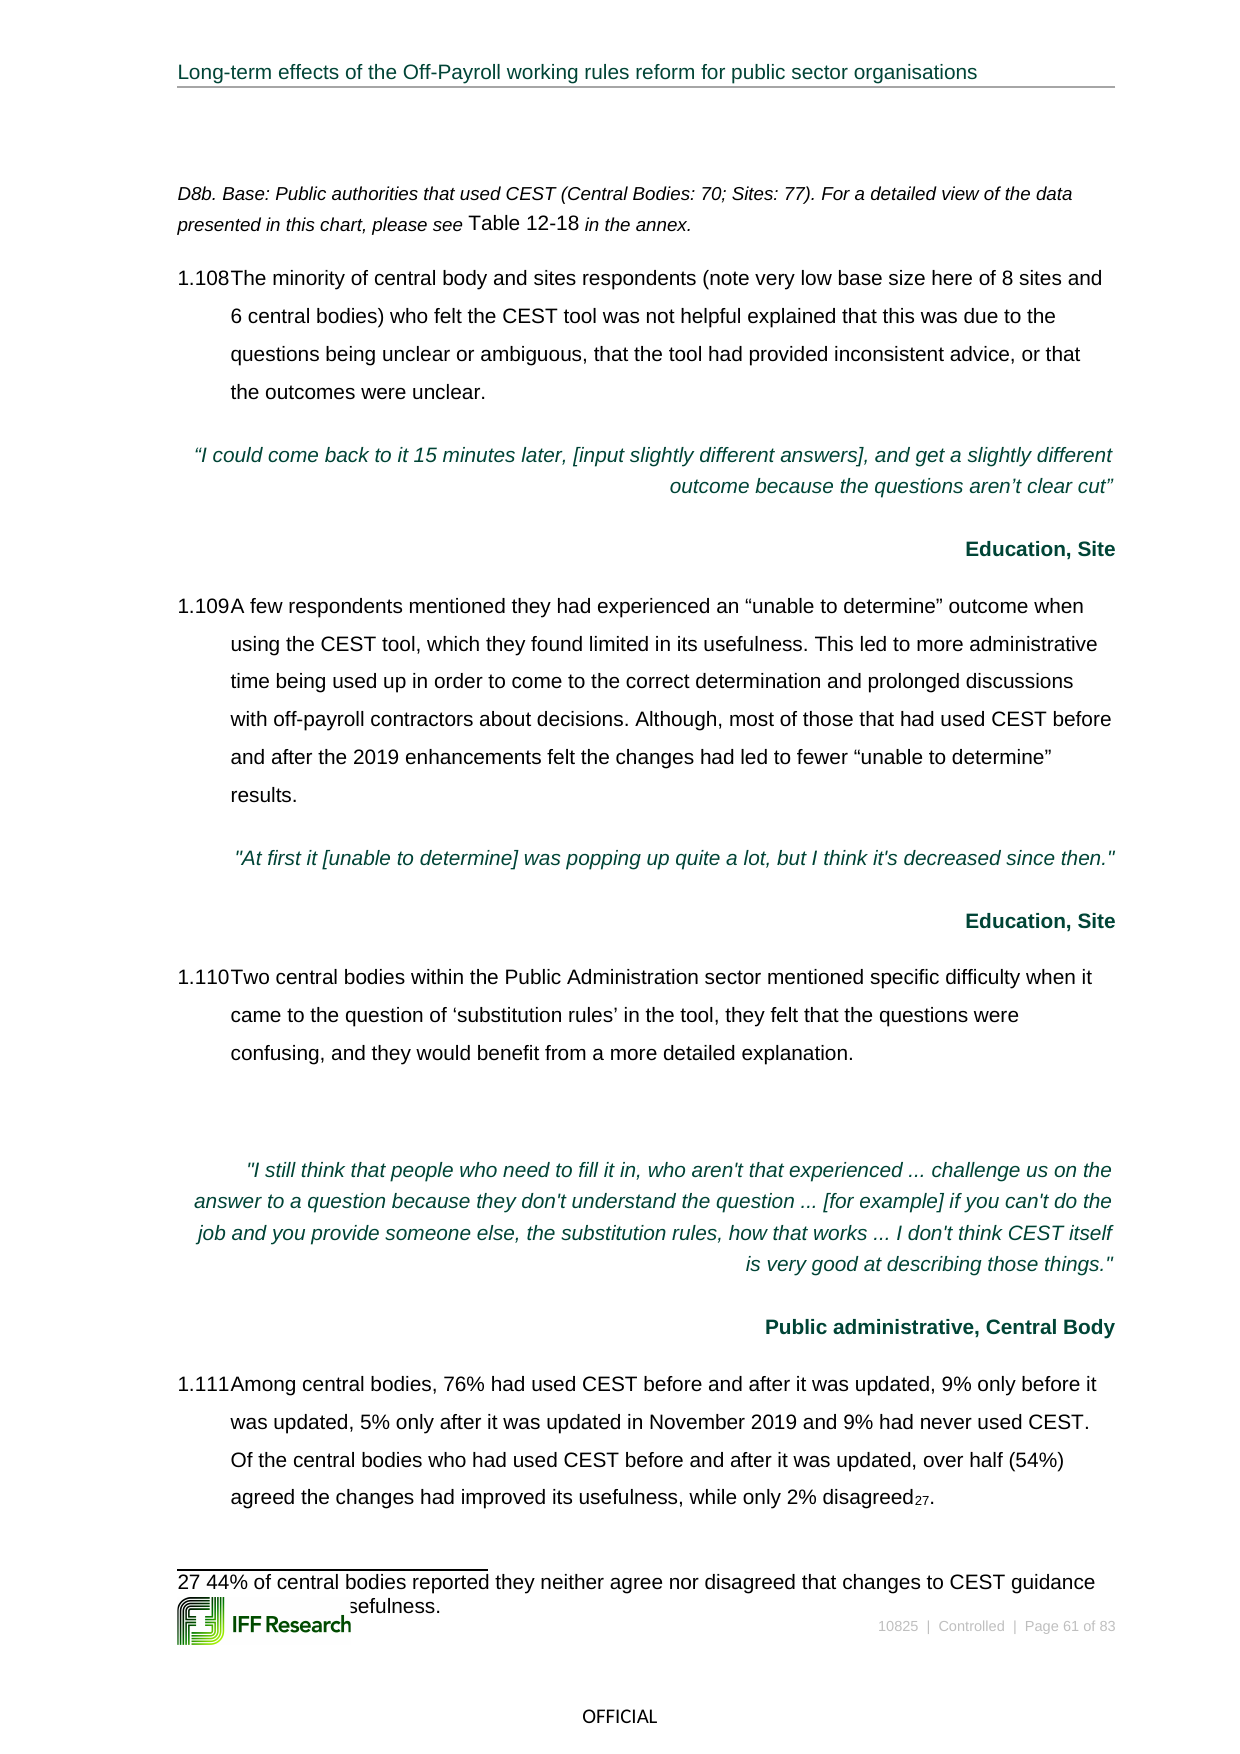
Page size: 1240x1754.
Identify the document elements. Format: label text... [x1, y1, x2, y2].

list 44% of central bodies reported they neither agree nor disagreed that changes to CEST guidance had improved its usefulness. [177, 1570, 1115, 1618]
list Two central bodies within the Public Administration sector mentioned specific difficulty when it came to the question of ‘substitution rules’ in the tool, they felt that the questions were confusing, and they would benefit from a more detailed explanation. [177, 965, 1115, 1072]
text "At first it [unable to determine] was popping up quite a lot, but I think it's decreased since then." Education, Site [177, 846, 1115, 940]
list A few respondents mentioned they had experienced an “unable to determine” outcome when using the CEST tool, which they found limited in its usefulness. This led to more administrative time being used up in order to come to the correct determination and prolonged discussions with off-payroll contractors about decisions. Although, most of those that had used CEST before and after the 2019 enhancements felt the changes had led to fewer “unable to determine” results. [177, 594, 1115, 814]
text D8b. Base: Public authorities that used CEST (Central Bodies: 70; Sites: 77). For a detailed view of the data presented in this chart, please see Table 12‑18 in the annex. [177, 183, 1115, 242]
text “I could come back to it 15 minutes later, [input slightly different answers], and get a slightly different outcome because the questions aren’t clear cut” Education, Site [177, 442, 1115, 569]
list Among central bodies, 76% had used CEST before and after it was updated, 9% only before it was updated, 5% only after it was updated in November 2019 and 9% had never used CEST. Of the central bodies who had used CEST before and after it was updated, over half (54%) agreed the changes had improved its usefulness, while only 2% disagreed. [177, 1372, 1115, 1517]
list The minority of central body and sites respondents (note very low base size here of 8 sites and 6 central bodies) who felt the CEST tool was not helpful explained that this was due to the questions being unclear or ambiguous, that the tool had provided inconsistent advice, or that the outcomes were unclear. [177, 266, 1115, 411]
text "I still think that people who need to fill it in, who aren't that experienced ... challenge us on the answer to a question because they don't understand the question ... [for example] if you can't do the job and you provide someone else, the substitution rules, how that works ... I don't think CEST itself is very good at describing those things." Public administrative, Central Body [177, 1157, 1115, 1347]
